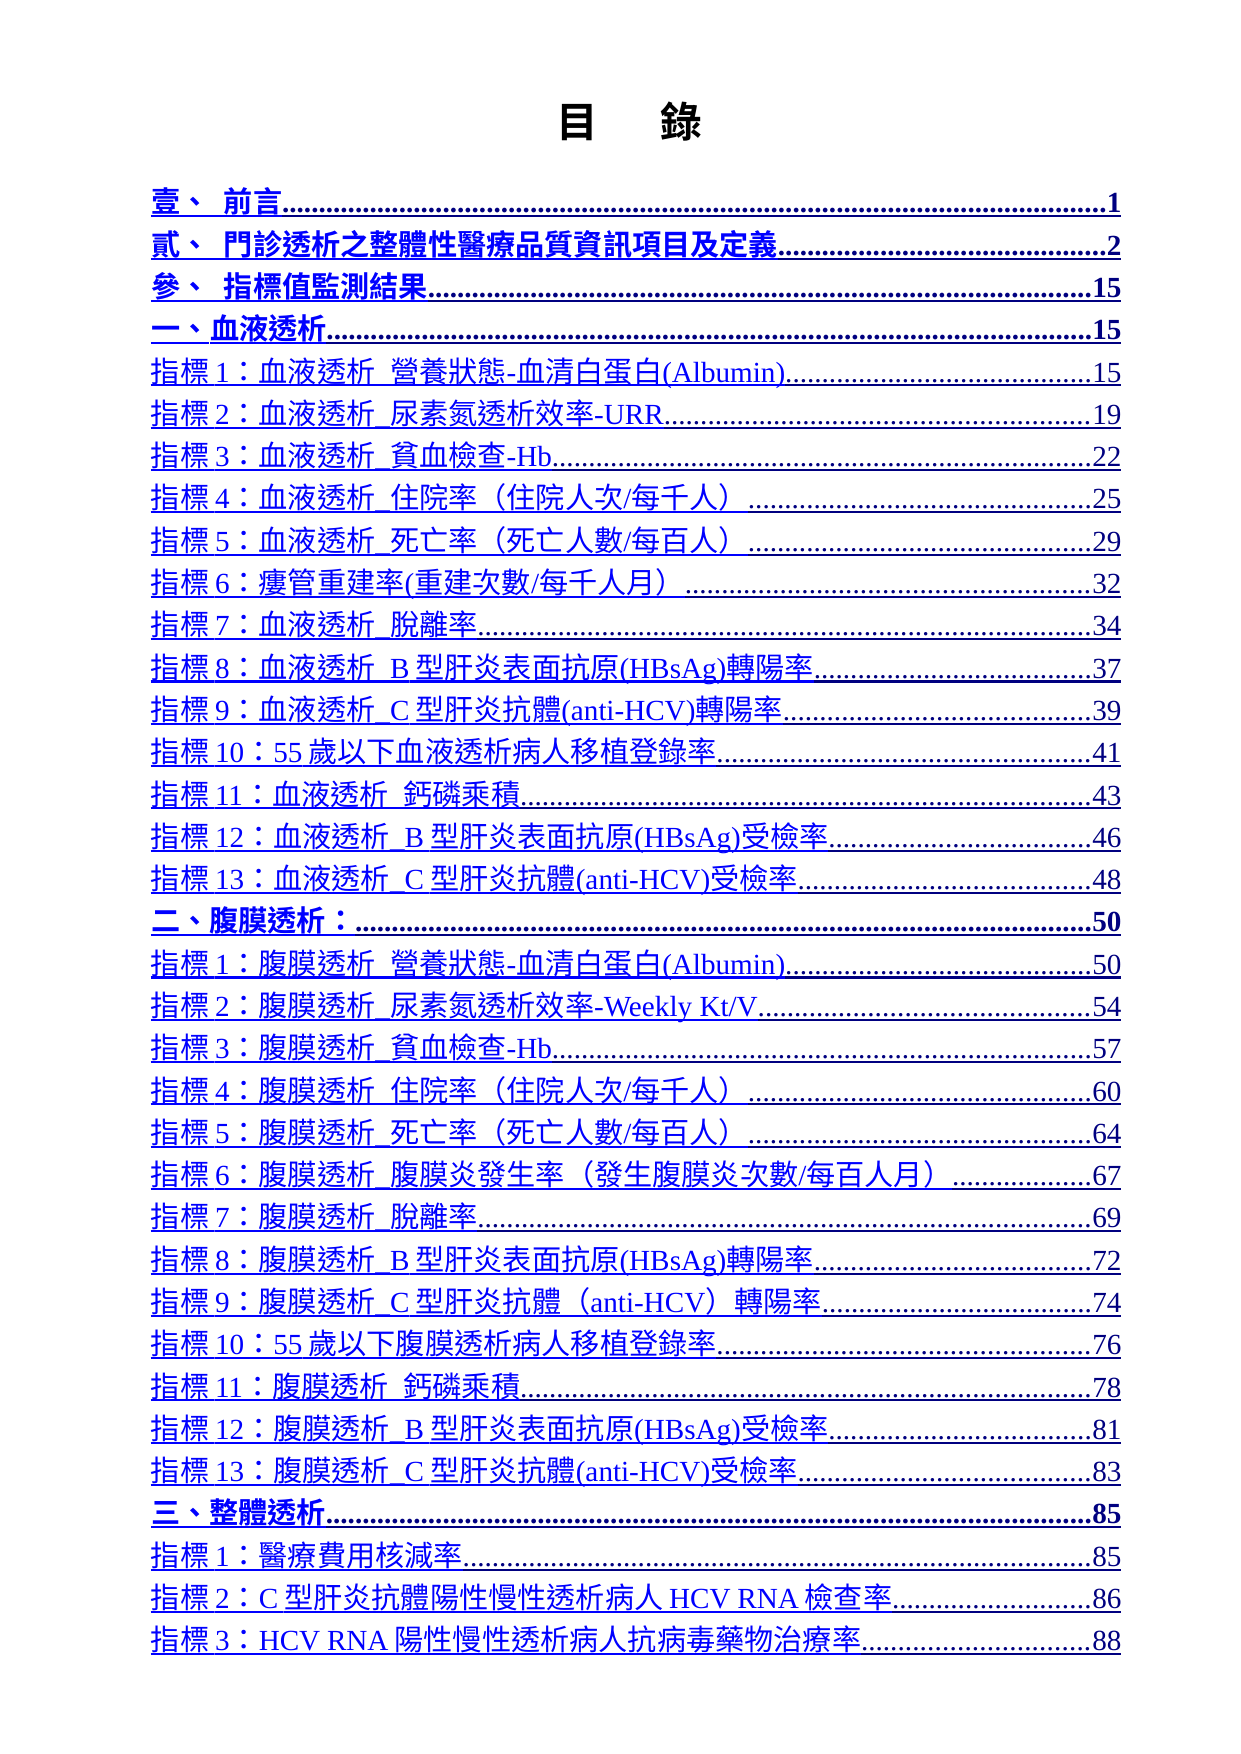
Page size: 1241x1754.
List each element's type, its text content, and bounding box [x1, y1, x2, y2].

text 指標2：C型肝炎抗體陽性慢性透析病人HCV RNA 檢查率 86 [151, 1575, 1122, 1617]
text 指標10：55歲以下血液透析病人移植登錄率 41 [151, 729, 1122, 771]
text 指標2：血液透析_尿素氮透析效率-URR 19 [151, 391, 1122, 433]
text 指標5：血液透析_死亡率（死亡人數/每百人） 29 [151, 517, 1122, 560]
text 指標13：腹膜透析_C型肝炎抗體(anti-HCV)受檢率 83 [151, 1448, 1122, 1490]
text 指標1：腹膜透析_營養狀態-血清白蛋白(Albumin) 50 [151, 940, 1122, 983]
text 壹、 前言 1 [151, 179, 1122, 221]
text 指標4：血液透析_住院率（住院人次/每千人） 25 [151, 475, 1122, 517]
text 貳、 門診透析之整體性醫療品質資訊項目及定義 2 [151, 221, 1122, 264]
text 二、腹膜透析： 50 [151, 898, 1122, 940]
text 參、 指標值監測結果 15 [151, 264, 1122, 306]
text 指標10：55歲以下腹膜透析病人移植登錄率 76 [151, 1321, 1122, 1363]
text 指標8：腹膜透析_B型肝炎表面抗原(HBsAg)轉陽率 72 [151, 1236, 1122, 1279]
text 指標4：腹膜透析_住院率（住院人次/每千人） 60 [151, 1067, 1122, 1109]
text 指標13：血液透析_C型肝炎抗體(anti-HCV)受檢率 48 [151, 856, 1122, 898]
text 指標7：腹膜透析_脫離率 69 [151, 1194, 1122, 1236]
text 指標12：血液透析_B型肝炎表面抗原(HBsAg)受檢率 46 [151, 813, 1122, 856]
text 目 錄 [136, 89, 1122, 149]
text 三、整體透析 85 [151, 1490, 1122, 1532]
text 指標7：血液透析_脫離率 34 [151, 602, 1122, 644]
text 指標3：腹膜透析_貧血檢查-Hb 57 [151, 1025, 1122, 1067]
text 指標2：腹膜透析_尿素氮透析效率-Weekly Kt/V 54 [151, 983, 1122, 1025]
text 指標11：血液透析_鈣磷乘積 43 [151, 771, 1122, 813]
text 指標5：腹膜透析_死亡率（死亡人數/每百人） 64 [151, 1109, 1122, 1152]
text 指標9：腹膜透析_C型肝炎抗體（anti-HCV）轉陽率 74 [151, 1279, 1122, 1321]
text 一、 血液透析 15 [151, 306, 1122, 348]
text 指標1：醫療費用核減率 85 [151, 1532, 1122, 1575]
text 指標1：血液透析_營養狀態-血清白蛋白(Albumin) 15 [151, 348, 1122, 391]
text 指標3：HCV RNA陽性慢性透析病人抗病毒藥物治療率 88 [151, 1617, 1122, 1659]
text 指標6：腹膜透析_腹膜炎發生率（發生腹膜炎次數/每百人月） 67 [151, 1152, 1122, 1194]
text 指標12：腹膜透析_B型肝炎表面抗原(HBsAg)受檢率 81 [151, 1406, 1122, 1448]
text 指標11：腹膜透析_鈣磷乘積 78 [151, 1363, 1122, 1406]
text 指標6：瘻管重建率(重建次數/每千人月） 32 [151, 560, 1122, 602]
text 指標8：血液透析_B型肝炎表面抗原(HBsAg)轉陽率 37 [151, 644, 1122, 687]
text 指標3：血液透析_貧血檢查-Hb 22 [151, 433, 1122, 475]
text 指標9：血液透析_C型肝炎抗體(anti-HCV)轉陽率 39 [151, 687, 1122, 729]
